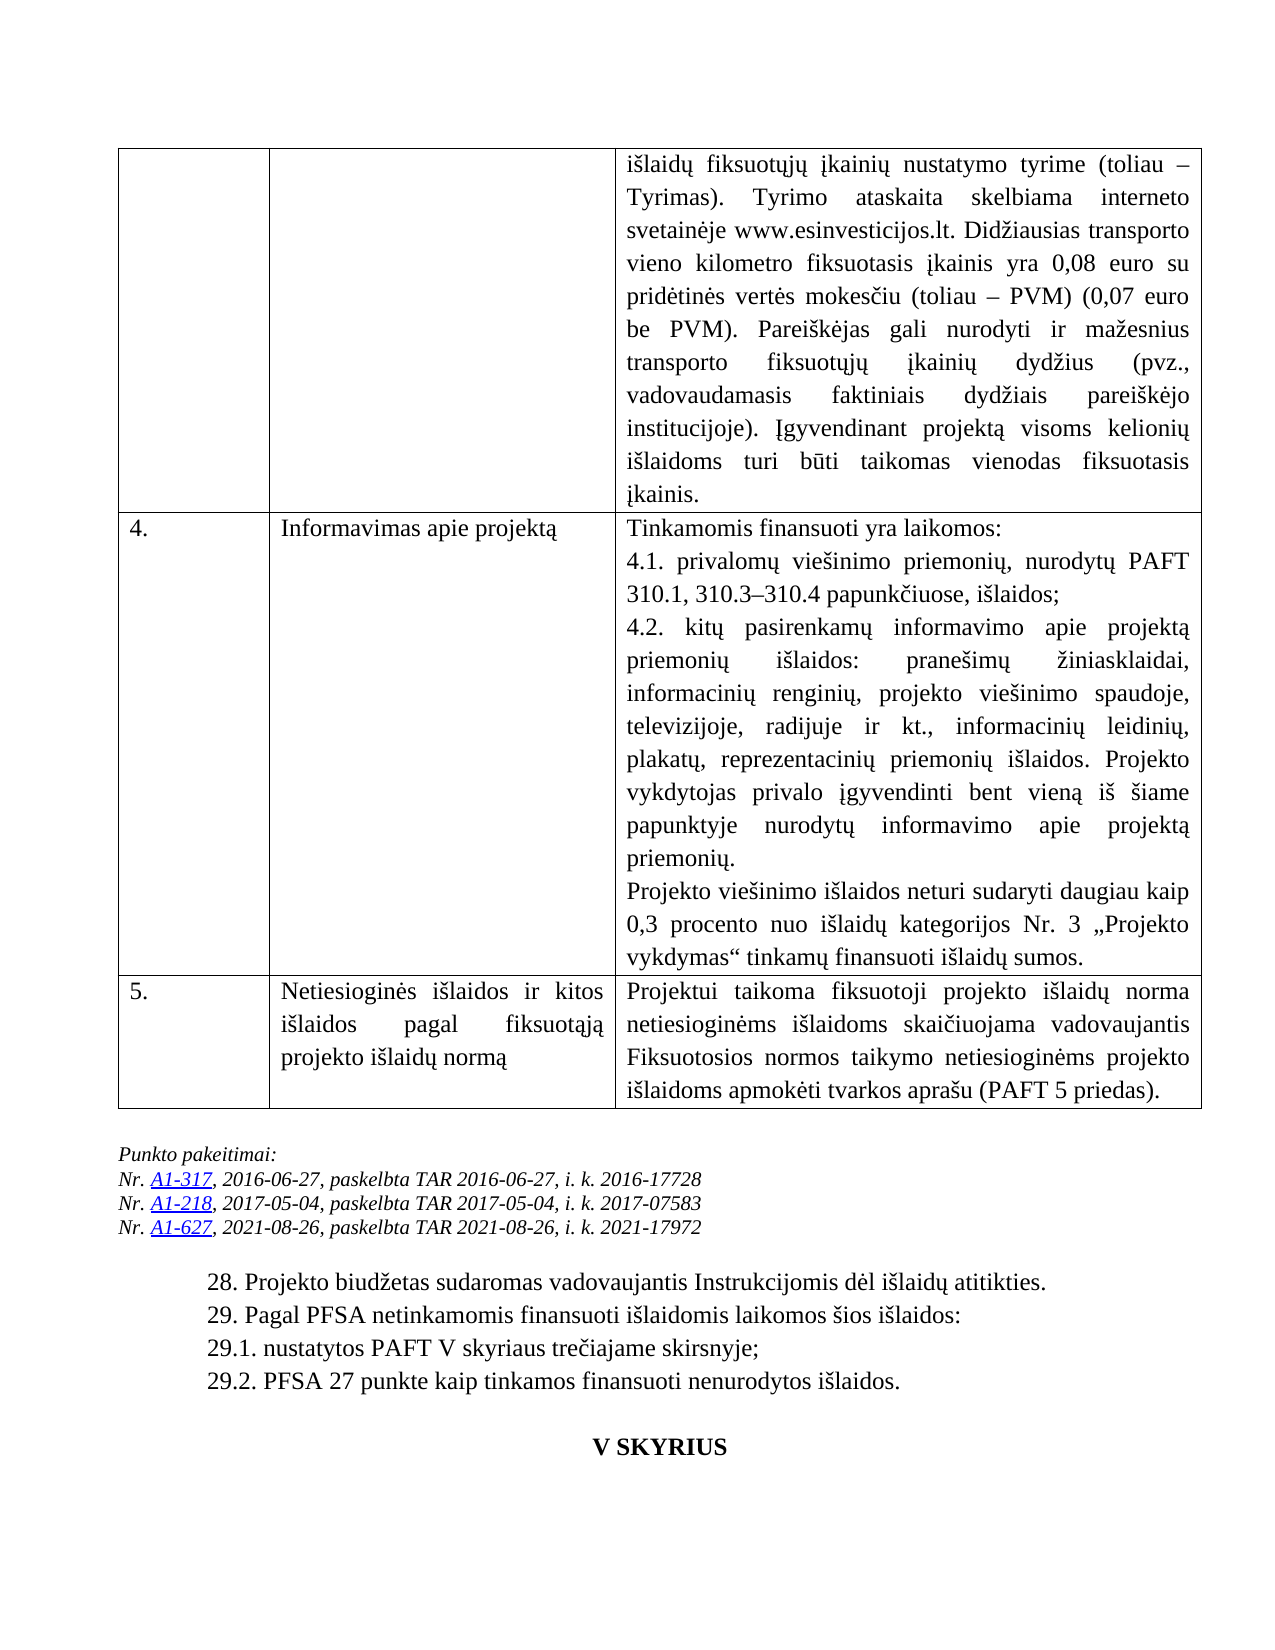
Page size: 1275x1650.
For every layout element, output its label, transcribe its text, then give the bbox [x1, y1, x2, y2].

table_cell 5. [119, 976, 269, 1108]
text 28. Projekto biudžetas sudaromas vadovaujantis Instrukcijomis dėl išlaidų atitikties. [118, 1267, 1201, 1296]
table_cell išlaidų fiksuotųjų įkainių nustatymo tyrime (toliau – Tyrimas). Tyrimo ataskaita skelbiama interneto svetainėje www.esinvesticijos.lt. Didžiausias transporto vieno kilometro fiksuotasis įkainis yra 0,08 euro su pridėtinės vertės mokesčiu (toliau – PVM) (0,07 euro be PVM). Pareiškėjas gali nurodyti ir mažesnius transporto fiksuotųjų įkainių dydžius (pvz., vadovaudamasis faktiniais dydžiais pareiškėjo institucijoje). Įgyvendinant projektą visoms kelionių išlaidoms turi būti taikomas vienodas fiksuotasis įkainis. [616, 149, 1201, 512]
text Nr. A1-627, 2021-08-26, paskelbta TAR 2021-08-26, i. k. 2021-17972 [118, 1214, 1201, 1239]
table_cell Projektui taikoma fiksuotoji projekto išlaidų norma netiesioginėms išlaidoms skaičiuojama vadovaujantis Fiksuotosios normos taikymo netiesioginėms projekto išlaidoms apmokėti tvarkos aprašu (PAFT 5 priedas). [616, 976, 1201, 1108]
text Nr. A1-317, 2016-06-27, paskelbta TAR 2016-06-27, i. k. 2016-17728 [118, 1166, 1201, 1191]
text 29.2. PFSA 27 punkte kaip tinkamos finansuoti nenurodytos išlaidos. [118, 1366, 1201, 1395]
table_cell Tinkamomis finansuoti yra laikomos: 4.1. privalomų viešinimo priemonių, nurodytų PAFT 310.1, 310.3–310.4 papunkčiuose, išlaidos; 4.2. kitų pasirenkamų informavimo apie projektą priemonių išlaidos: pranešimų žiniasklaidai, informacinių renginių, projekto viešinimo spaudoje, televizijoje, radijuje ir kt., informacinių leidinių, plakatų, reprezentacinių priemonių išlaidos. Projekto vykdytojas privalo įgyvendinti bent vieną iš šiame papunktyje nurodytų informavimo apie projektą priemonių. Projekto viešinimo išlaidos neturi sudaryti daugiau kaip 0,3 procento nuo išlaidų kategorijos Nr. 3 „Projekto vykdymas“ tinkamų finansuoti išlaidų sumos. [616, 513, 1201, 975]
text V SKYRIUS [118, 1432, 1201, 1461]
table_cell [119, 149, 269, 512]
text 29. Pagal PFSA netinkamomis finansuoti išlaidomis laikomos šios išlaidos: [118, 1300, 1201, 1329]
table_cell 4. [119, 513, 269, 975]
table_cell Informavimas apie projektą [270, 513, 615, 975]
table_cell Netiesioginės išlaidos ir kitos išlaidos pagal fiksuotąją projekto išlaidų normą [270, 976, 615, 1108]
table_cell [270, 149, 615, 512]
text Punkto pakeitimai: [118, 1142, 1201, 1166]
text Nr. A1-218, 2017-05-04, paskelbta TAR 2017-05-04, i. k. 2017-07583 [118, 1191, 1201, 1214]
text 29.1. nustatytos PAFT V skyriaus trečiajame skirsnyje; [118, 1333, 1201, 1362]
